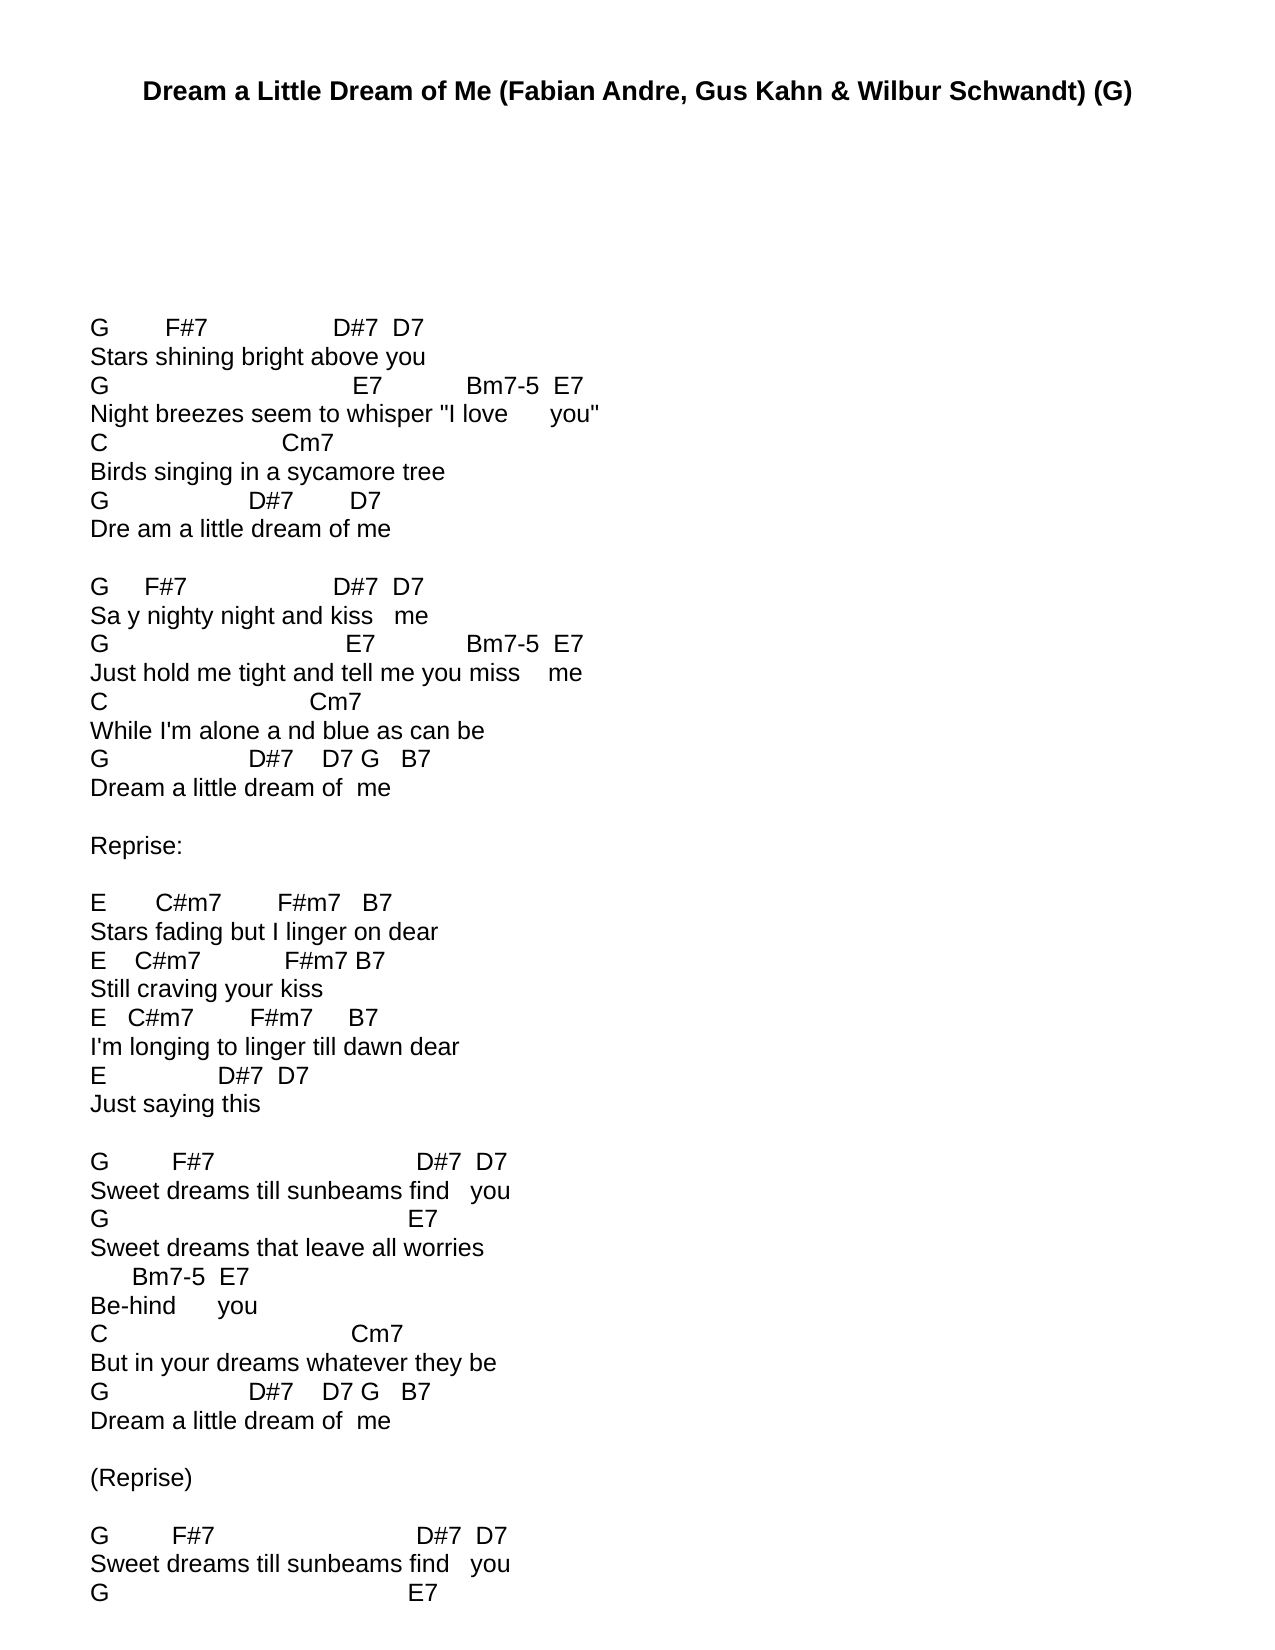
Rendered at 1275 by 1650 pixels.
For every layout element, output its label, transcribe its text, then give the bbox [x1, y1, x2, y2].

table_cell [577, 244, 698, 284]
text G D#7 D7 G B7 [90, 744, 1185, 773]
text Sweet dreams till sunbeams find you [90, 1549, 1185, 1578]
text G D#7 D7 [90, 486, 1185, 514]
text G E7 [90, 1578, 1185, 1607]
text Reprise: [90, 831, 1185, 859]
text Sa y nighty night and kiss me [90, 601, 1185, 629]
table_cell [820, 204, 942, 244]
text E D#7 D7 [90, 1061, 1185, 1089]
text G E7 Bm7-5 E7 [90, 629, 1185, 658]
table_cell [1063, 244, 1185, 284]
text While I'm alone a nd blue as can be [90, 716, 1185, 744]
text Dream a little dream of me [90, 773, 1185, 802]
text Dre am a little dream of me [90, 514, 1185, 543]
table_cell [698, 204, 820, 244]
text G D#7 D7 G B7 [90, 1377, 1185, 1406]
table_cell [455, 244, 577, 284]
text C Cm7 [90, 687, 1185, 716]
table_cell [212, 204, 333, 244]
table_cell [212, 244, 333, 284]
text Bm7-5 E7 [90, 1262, 1185, 1291]
text Dream a Little Dream of Me (Fabian Andre, Gus Kahn & Wilbur Schwandt) (G) [90, 75, 1185, 106]
text G F#7 D#7 D7 [90, 1147, 1185, 1176]
text C Cm7 [90, 428, 1185, 457]
text But in your dreams whatever they be [90, 1348, 1185, 1377]
text (Reprise) [90, 1463, 1185, 1492]
text I'm longing to linger till dawn dear [90, 1032, 1185, 1061]
text Sweet dreams that leave all worries [90, 1233, 1185, 1262]
text Sweet dreams till sunbeams find you [90, 1176, 1185, 1204]
text Just hold me tight and tell me you miss me [90, 658, 1185, 687]
table_header [90, 164, 637, 204]
text Stars shining bright above you [90, 342, 1185, 371]
table_cell [942, 204, 1063, 244]
table_cell [1063, 204, 1185, 244]
text Be-hind you [90, 1291, 1185, 1319]
text E C#m7 F#m7 B7 [90, 946, 1185, 974]
text G E7 [90, 1204, 1185, 1233]
text Stars fading but I linger on dear [90, 917, 1185, 946]
text Birds singing in a sycamore tree [90, 457, 1185, 486]
text Night breezes seem to whisper "I love you" [90, 399, 1185, 428]
text G F#7 D#7 D7 [90, 1521, 1185, 1549]
text G F#7 D#7 D7 [90, 313, 1185, 342]
text Just saying this [90, 1089, 1185, 1118]
table_header [638, 164, 1185, 204]
text C Cm7 [90, 1319, 1185, 1348]
text E C#m7 F#m7 B7 [90, 888, 1185, 917]
table_cell [698, 244, 820, 284]
text Still craving your kiss [90, 974, 1185, 1003]
table_cell [333, 204, 455, 244]
table_cell [820, 244, 942, 284]
table_cell [90, 204, 212, 244]
text G E7 Bm7-5 E7 [90, 371, 1185, 399]
table_cell [90, 244, 212, 284]
table_cell [455, 204, 577, 244]
text Dream a little dream of me [90, 1406, 1185, 1434]
table_cell [577, 204, 698, 244]
text G F#7 D#7 D7 [90, 572, 1185, 601]
text E C#m7 F#m7 B7 [90, 1003, 1185, 1032]
table_cell [942, 244, 1063, 284]
table_cell [333, 244, 455, 284]
